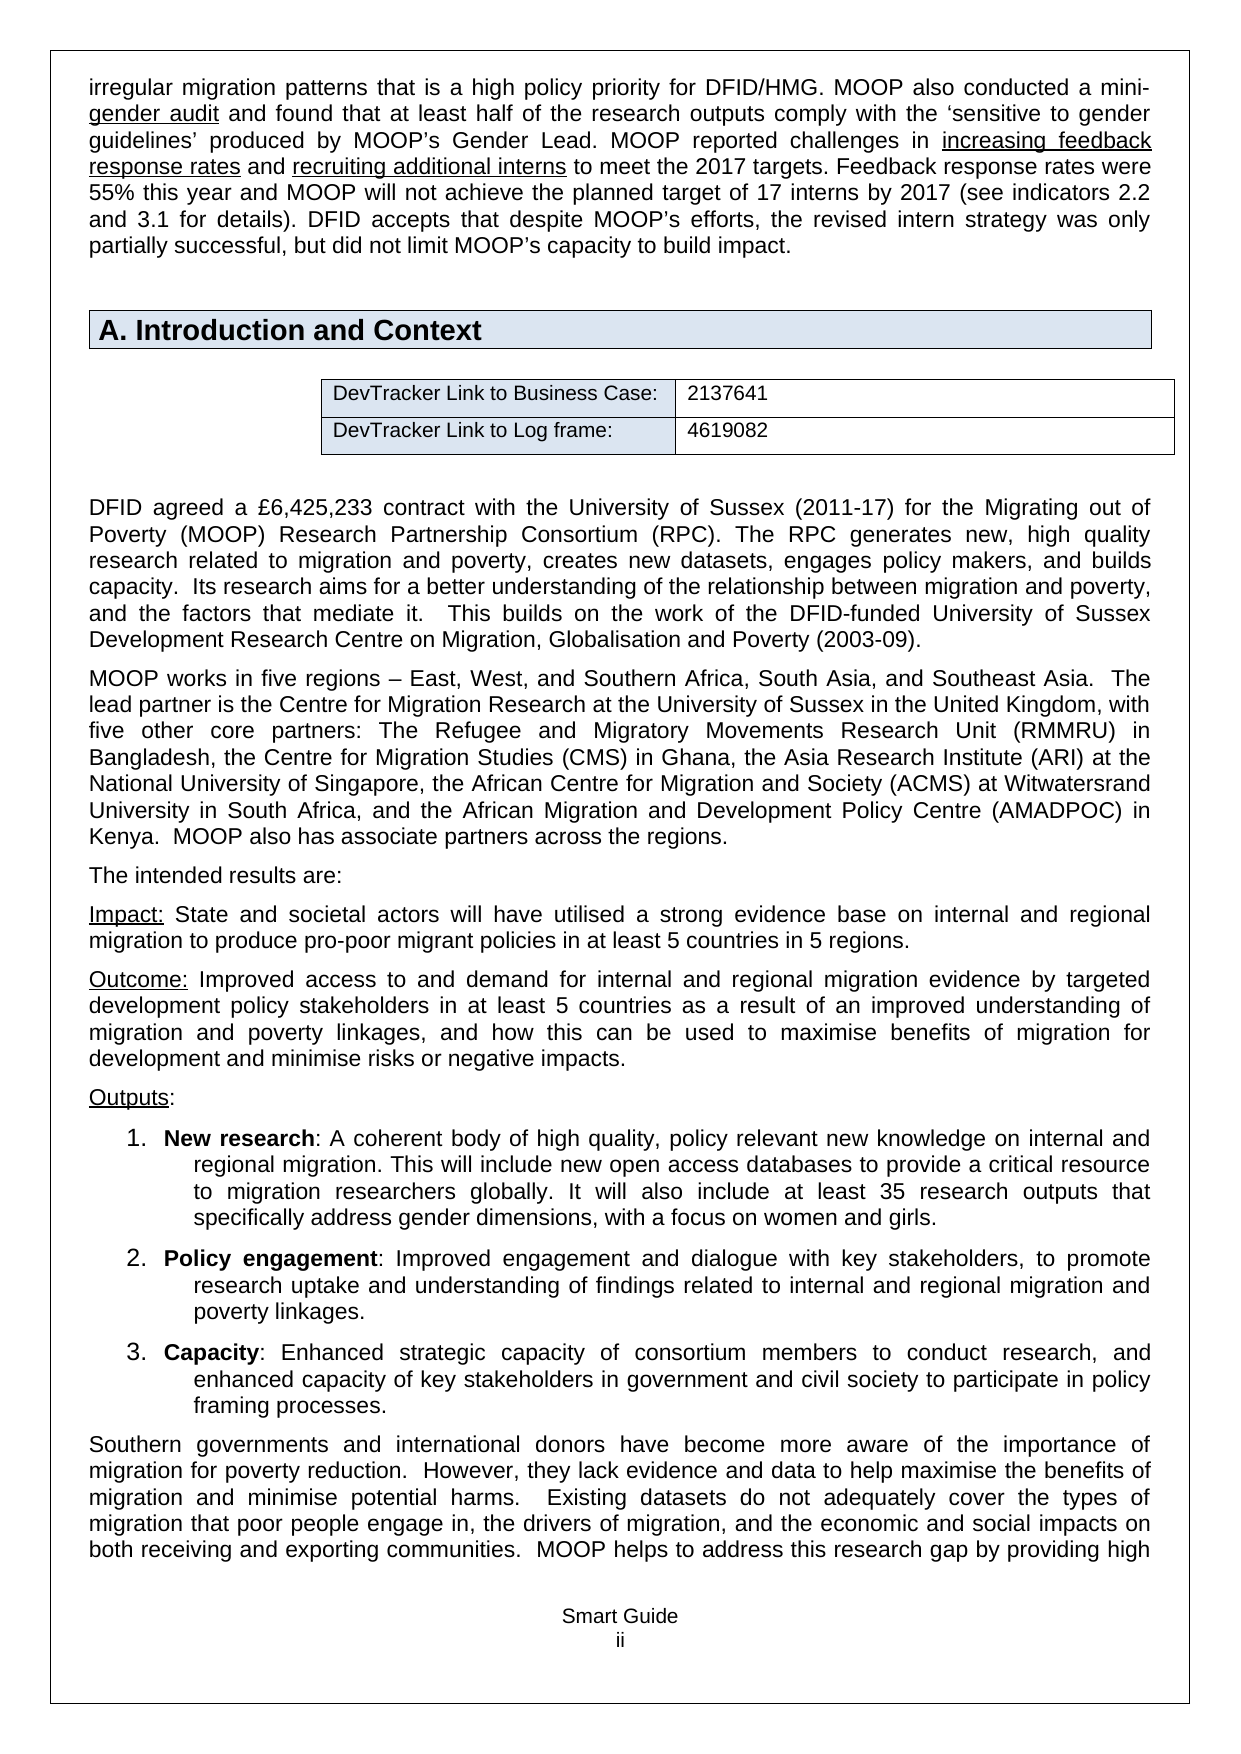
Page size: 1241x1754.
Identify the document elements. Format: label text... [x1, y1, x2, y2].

text A. Introduction and Context [90, 311, 1151, 348]
table_cell DevTracker Link to Log frame: [322, 418, 675, 454]
table_header 2137641 [676, 380, 1174, 417]
text Impact: State and societal actors will have utilised a strong evidence base on internal and regional migration to produce pro-poor migrant policies in at least 5 countries in 5 regions. [89, 901, 1152, 953]
table_cell 4619082 [676, 418, 1174, 454]
text Outcome: Improved access to and demand for internal and regional migration evidence by targeted development policy stakeholders in at least 5 countries as a result of an improved understanding of migration and poverty linkages, and how this can be used to maximise benefits of migration for development and minimise risks or negative impacts. [89, 966, 1152, 1071]
text MOOP works in five regions – East, West, and Southern Africa, South Asia, and Southeast Asia. The lead partner is the Centre for Migration Research at the University of Sussex in the United Kingdom, with five other core partners: The Refugee and Migratory Movements Research Unit (RMMRU) in Bangladesh, the Centre for Migration Studies (CMS) in Ghana, the Asia Research Institute (ARI) at the National University of Singapore, the African Centre for Migration and Society (ACMS) at Witwatersrand University in South Africa, and the African Migration and Development Policy Centre (AMADPOC) in Kenya. MOOP also has associate partners across the regions. [89, 665, 1152, 849]
text The intended results are: [89, 862, 1152, 888]
text irregular migration patterns that is a high policy priority for DFID/HMG. MOOP also conducted a mini-gender audit and found that at least half of the research outputs comply with the ‘sensitive to gender guidelines’ produced by MOOP’s Gender Lead. MOOP reported challenges in increasing feedback response rates and recruiting additional interns to meet the 2017 targets. Feedback response rates were 55% this year and MOOP will not achieve the planned target of 17 interns by 2017 (see indicators 2.2 and 3.1 for details). DFID accepts that despite MOOP’s efforts, the revised intern strategy was only partially successful, but did not limit MOOP’s capacity to build impact. [89, 74, 1152, 258]
list New research: A coherent body of high quality, policy relevant new knowledge on internal and regional migration. This will include new open access databases to provide a critical resource to migration researchers globally. It will also include at least 35 research outputs that specifically address gender dimensions, with a focus on women and girls. [126, 1123, 1152, 1230]
table_header DevTracker Link to Business Case: [322, 380, 675, 417]
list Policy engagement: Improved engagement and dialogue with key stakeholders, to promote research uptake and understanding of findings related to internal and regional migration and poverty linkages. [126, 1243, 1152, 1324]
list Capacity: Enhanced strategic capacity of consortium members to conduct research, and enhanced capacity of key stakeholders in government and civil society to participate in policy framing processes. [126, 1337, 1152, 1418]
text Outputs: [89, 1084, 1152, 1110]
text DFID agreed a £6,425,233 contract with the University of Sussex (2011-17) for the Migrating out of Poverty (MOOP) Research Partnership Consortium (RPC). The RPC generates new, high quality research related to migration and poverty, creates new datasets, engages policy makers, and builds capacity. Its research aims for a better understanding of the relationship between migration and poverty, and the factors that mediate it. This builds on the work of the DFID-funded University of Sussex Development Research Centre on Migration, Globalisation and Poverty (2003-09). [89, 494, 1152, 652]
text Southern governments and international donors have become more aware of the importance of migration for poverty reduction. However, they lack evidence and data to help maximise the benefits of migration and minimise potential harms. Existing datasets do not adequately cover the types of migration that poor people engage in, the drivers of migration, and the economic and social impacts on both receiving and exporting communities. MOOP helps to address this research gap by providing high [89, 1431, 1152, 1563]
